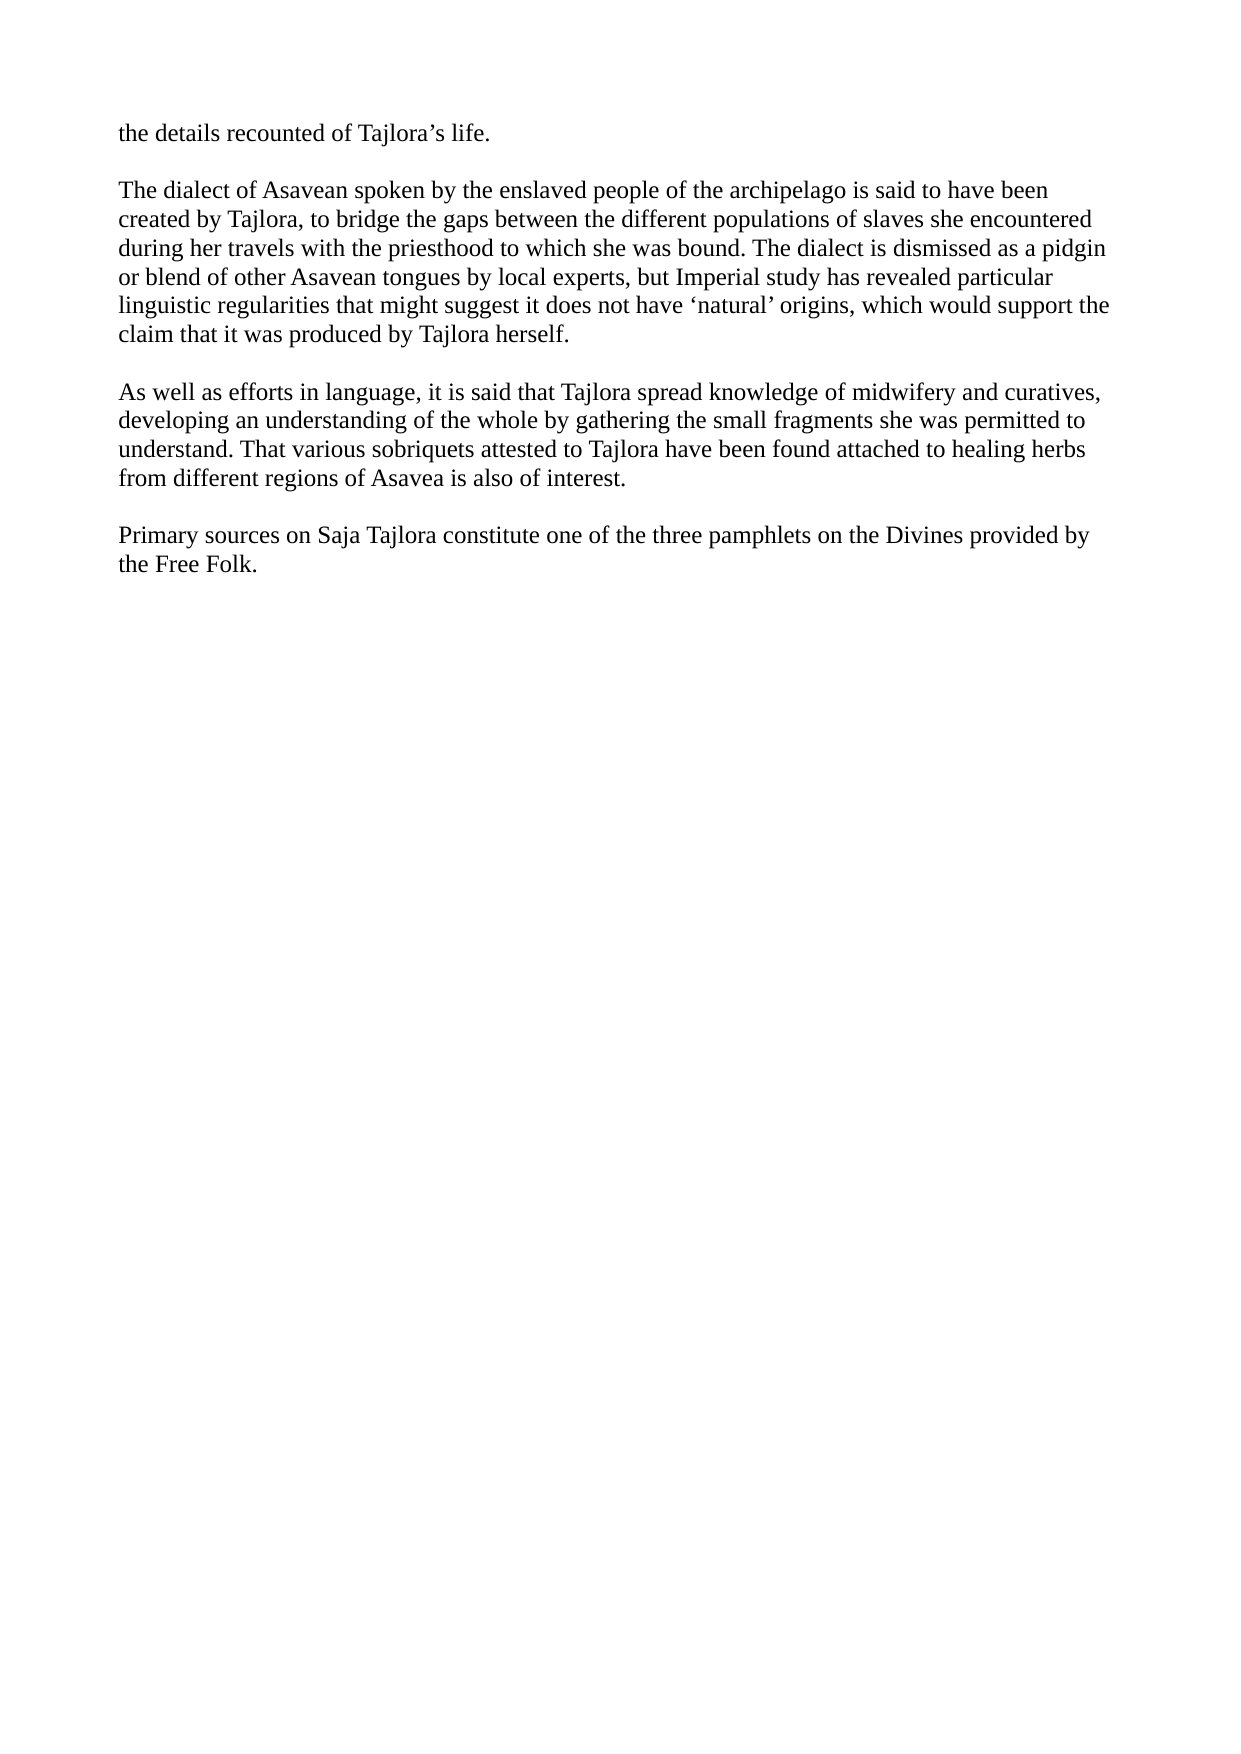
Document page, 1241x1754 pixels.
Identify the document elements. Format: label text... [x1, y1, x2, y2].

text the details recounted of Tajlora’s life. [118, 118, 1122, 147]
text As well as efforts in language, it is said that Tajlora spread knowledge of midwifery and curatives, developing an understanding of the whole by gathering the small fragments she was permitted to understand. That various sobriquets attested to Tajlora have been found attached to healing herbs from different regions of Asavea is also of interest. [118, 377, 1122, 492]
text Primary sources on Saja Tajlora constitute one of the three pamphlets on the Divines provided by the Free Folk. [118, 521, 1122, 578]
text The dialect of Asavean spoken by the enslaved people of the archipelago is said to have been created by Tajlora, to bridge the gaps between the different populations of slaves she encountered during her travels with the priesthood to which she was bound. The dialect is dismissed as a pidgin or blend of other Asavean tongues by local experts, but Imperial study has revealed particular linguistic regularities that might suggest it does not have ‘natural’ origins, which would support the claim that it was produced by Tajlora herself. [118, 176, 1122, 348]
